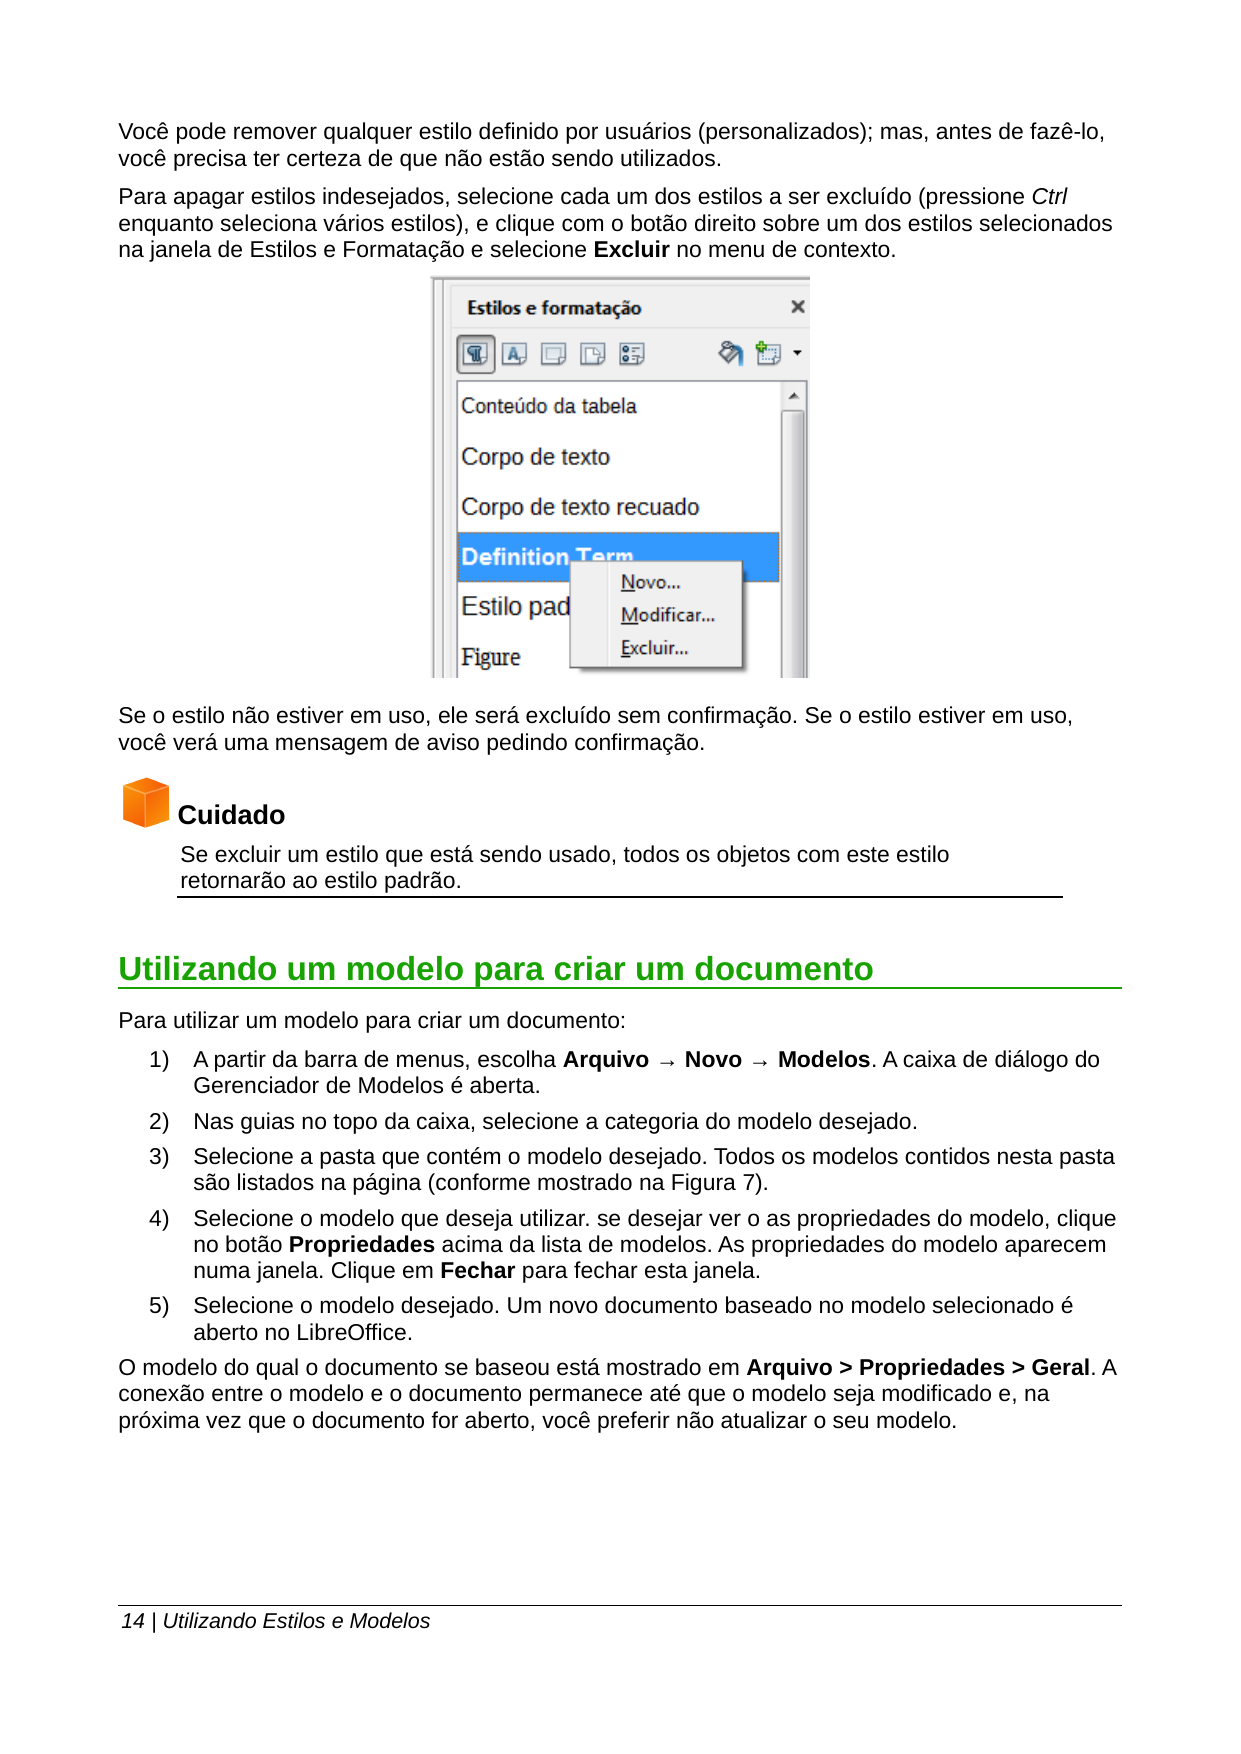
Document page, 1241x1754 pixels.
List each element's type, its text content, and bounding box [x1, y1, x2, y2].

text Você pode remover qualquer estilo definido por usuários (personalizados); mas, antes de fazê-lo, você precisa ter certeza de que não estão sendo utilizados. [118, 118, 1122, 171]
picture [430, 275, 810, 678]
list Selecione a pasta que contém o modelo desejado. Todos os modelos contidos nesta pasta são listados na página (conforme mostrado na Figura 7). [169, 1143, 1122, 1196]
list A partir da barra de menus, escolha Arquivo → Novo → Modelos. A caixa de diálogo do Gerenciador de Modelos é aberta. [169, 1046, 1122, 1099]
list Nas guias no topo da caixa, selecione a categoria do modelo desejado. [169, 1108, 1122, 1134]
picture [119, 775, 173, 830]
text Se o estilo não estiver em uso, ele será excluído sem confirmação. Se o estilo estiver em uso, você verá uma mensagem de aviso pedindo confirmação. [118, 702, 1122, 755]
list Selecione o modelo que deseja utilizar. se desejar ver o as propriedades do modelo, clique no botão Propriedades acima da lista de modelos. As propriedades do modelo aparecem numa janela. Clique em Fechar para fechar esta janela. [169, 1204, 1122, 1283]
text Para utilizar um modelo para criar um documento: [118, 1007, 1122, 1034]
text Se excluir um estilo que está sendo usado, todos os objetos com este estilo retornarão ao estilo padrão. [177, 838, 1063, 896]
subtitle Cuidado [173, 775, 1122, 830]
text O modelo do qual o documento se baseou está mostrado em Arquivo > Propriedades > Geral. A conexão entre o modelo e o documento permanece até que o modelo seja modificado e, na próxima vez que o documento for aberto, você preferir não atualizar o seu modelo. [118, 1354, 1122, 1433]
subtitle Utilizando um modelo para criar um documento [118, 949, 1122, 987]
text Para apagar estilos indesejados, selecione cada um dos estilos a ser excluído (pressione Ctrl enquanto seleciona vários estilos), e clique com o botão direito sobre um dos estilos selecionados na janela de Estilos e Formatação e selecione Excluir no menu de contexto. [118, 183, 1122, 262]
list Selecione o modelo desejado. Um novo documento baseado no modelo selecionado é aberto no LibreOffice. [169, 1292, 1122, 1345]
